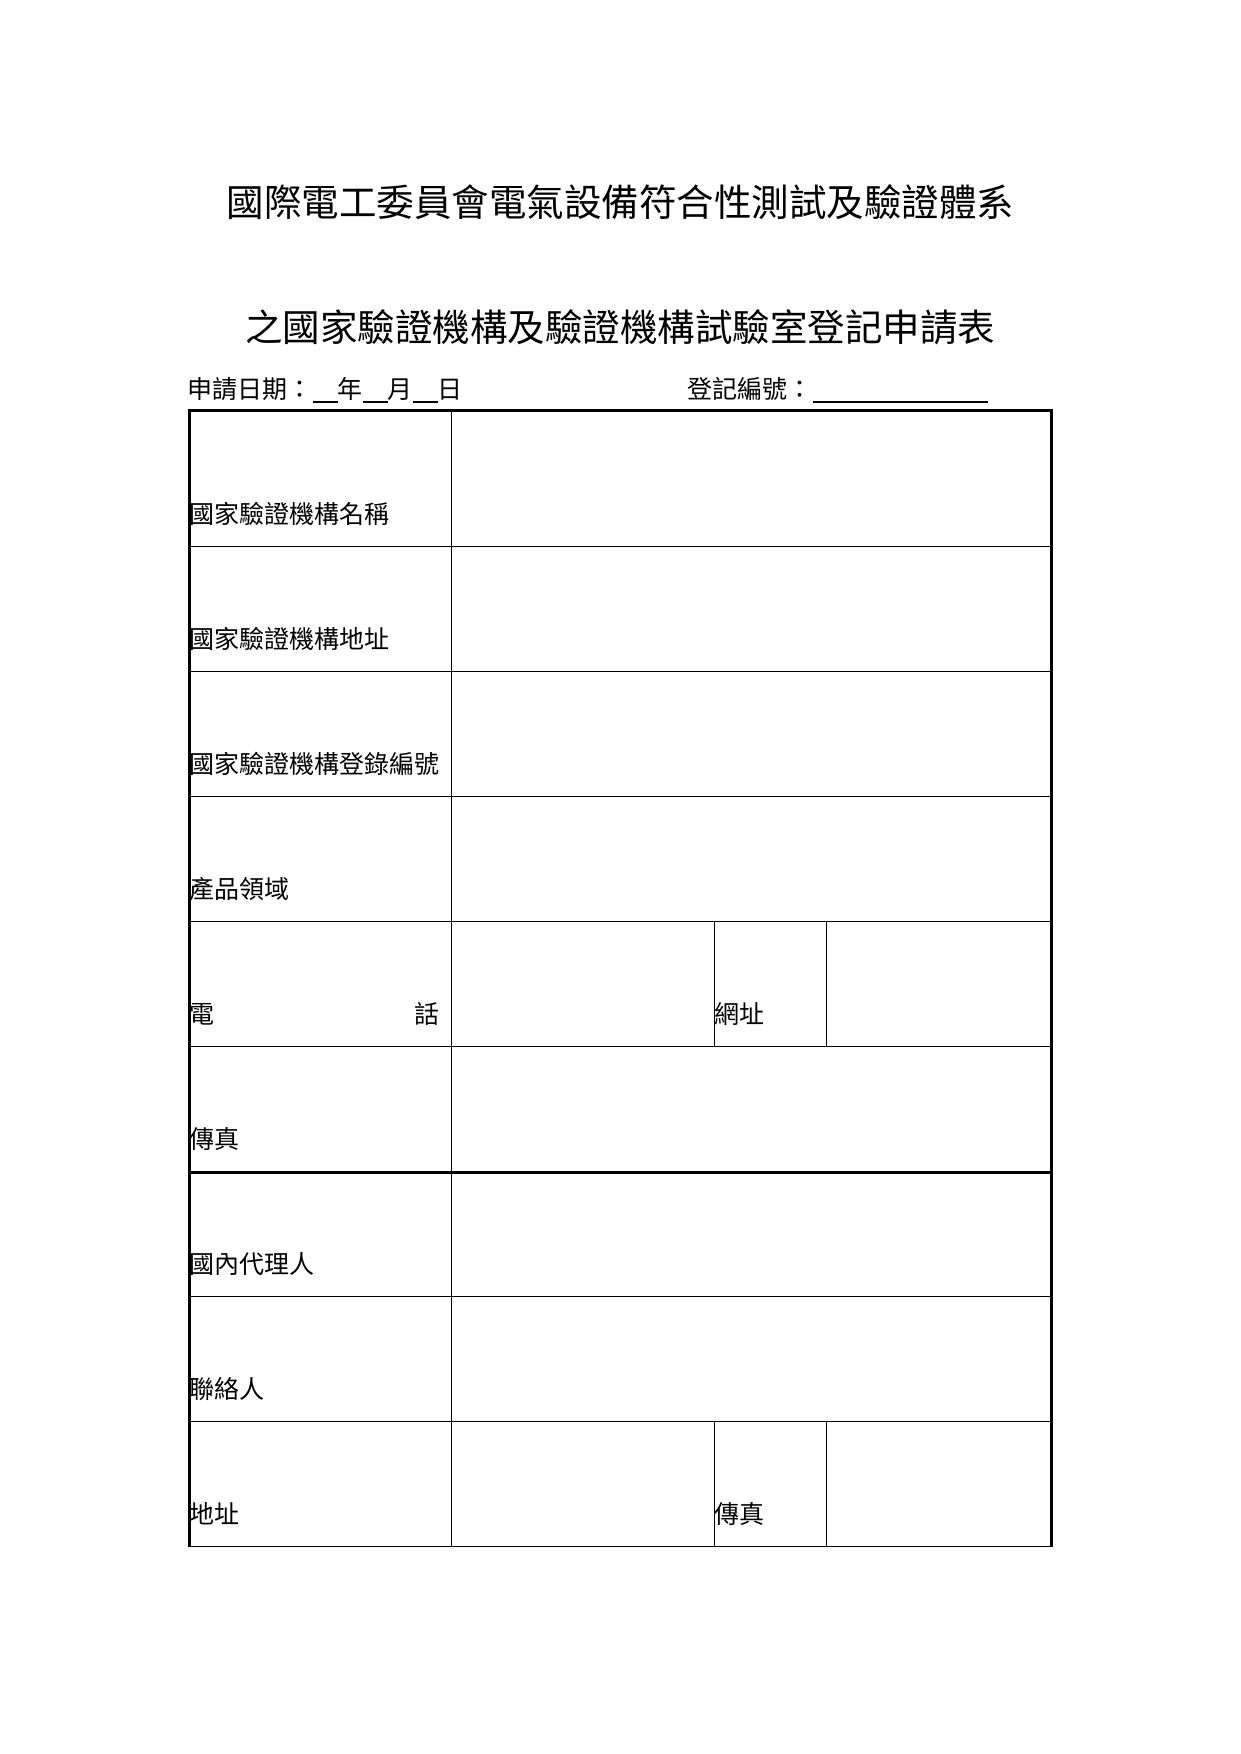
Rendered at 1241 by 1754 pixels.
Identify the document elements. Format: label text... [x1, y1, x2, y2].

table_cell 電 話 [191, 922, 451, 1046]
table_cell 網址 [715, 922, 826, 1046]
table_cell 聯絡人 [191, 1297, 451, 1421]
table_cell [452, 922, 714, 1046]
table_cell [452, 1422, 714, 1546]
table_cell [452, 672, 1050, 796]
table_cell 國家驗證機構地址 [191, 547, 451, 671]
text 之國家驗證機構及驗證機構試驗室登記申請表 [187, 284, 1053, 346]
table_cell 傳真 [715, 1422, 826, 1546]
table_cell [452, 1174, 1050, 1296]
table_cell [452, 797, 1050, 921]
table_header 國家驗證機構名稱 [191, 412, 451, 546]
table_cell 國內代理人 [191, 1174, 451, 1296]
table_header [452, 412, 1050, 546]
table_cell 國家驗證機構登錄編號 [191, 672, 451, 796]
table_cell 產品領域 [191, 797, 451, 921]
table_cell 地址 [191, 1422, 451, 1546]
text 國際電工委員會電氣設備符合性測試及驗證體系 [187, 159, 1053, 221]
table_cell [452, 547, 1050, 671]
table_cell [827, 922, 1050, 1046]
table_cell [452, 1297, 1050, 1421]
table_cell [452, 1047, 1050, 1171]
text 申請日期： 年 月 日 登記編號： [187, 346, 1053, 409]
table_cell [827, 1422, 1050, 1546]
table_cell 傳真 [191, 1047, 451, 1171]
